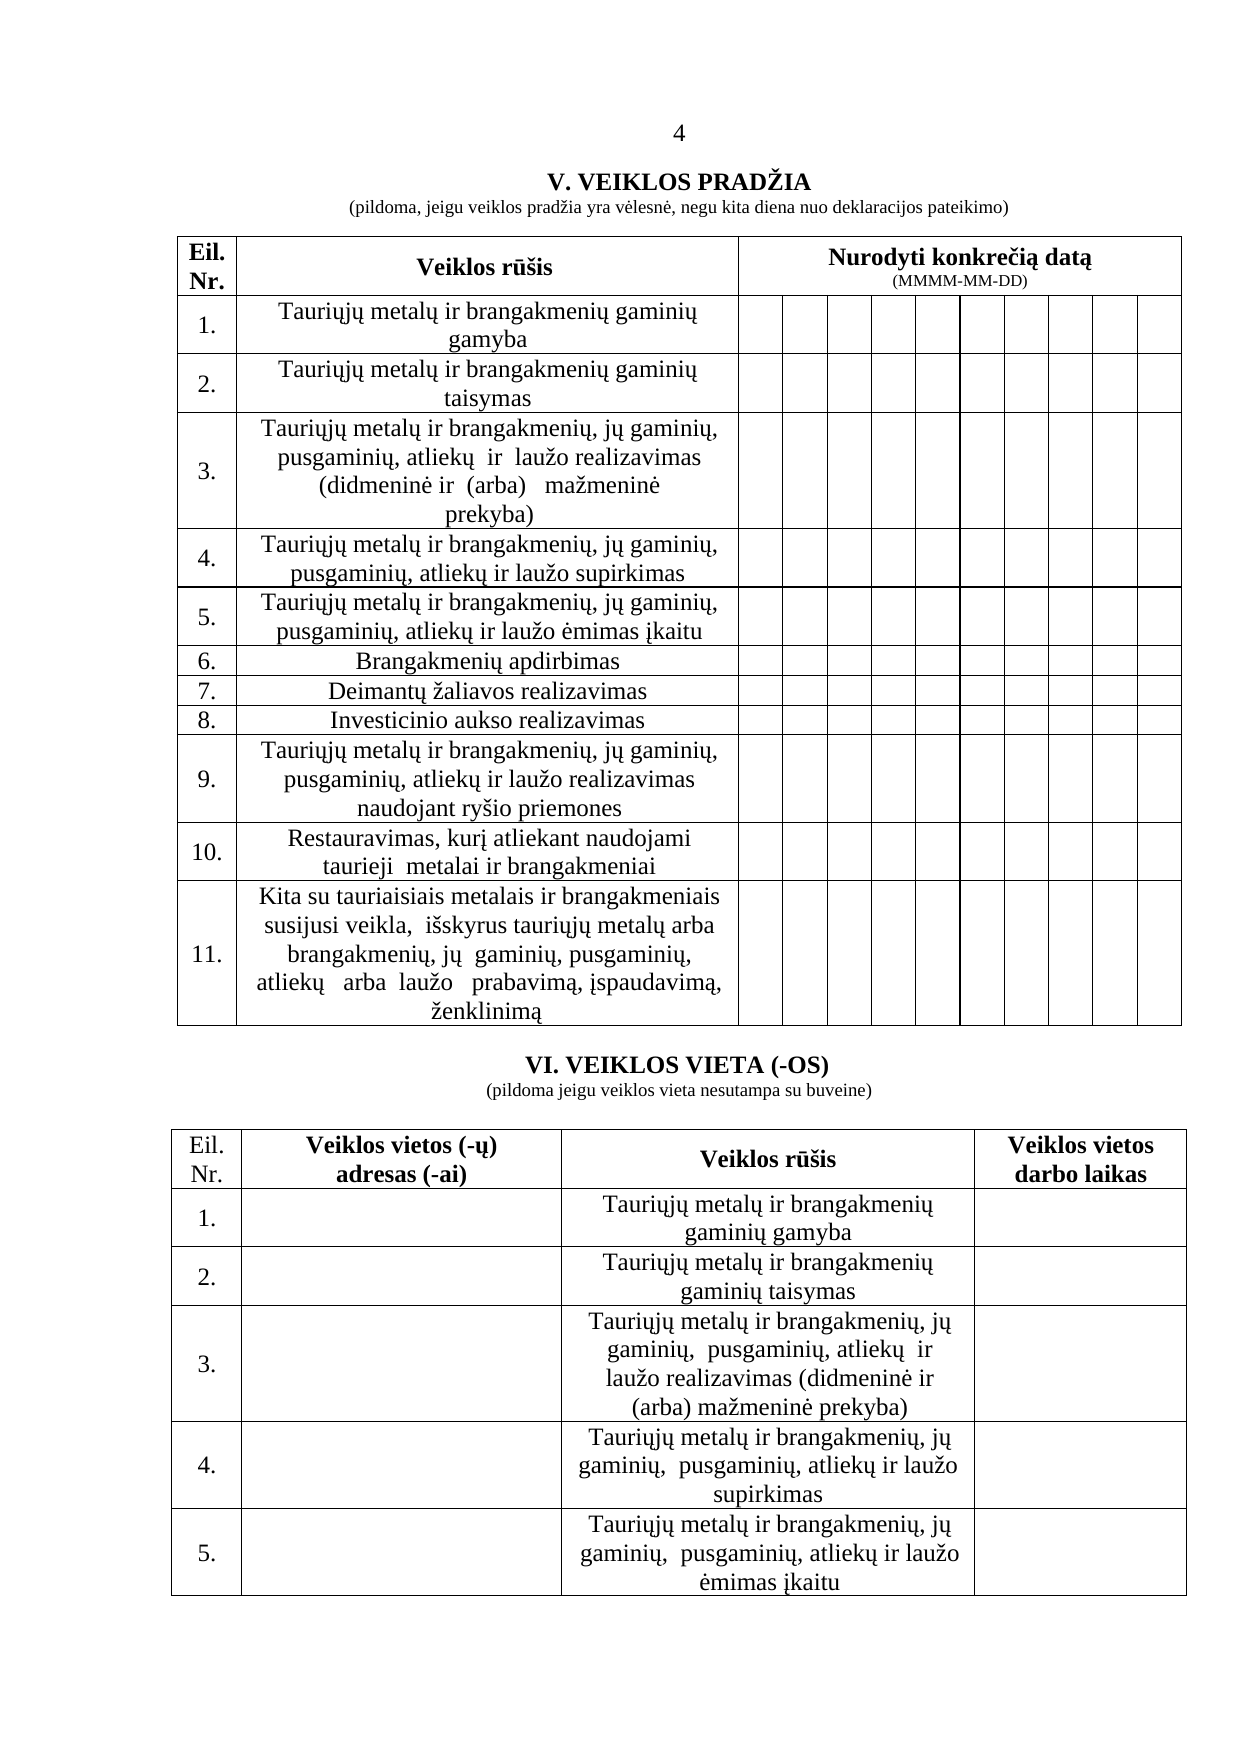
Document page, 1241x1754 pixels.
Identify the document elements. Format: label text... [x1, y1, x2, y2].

table_cell [872, 413, 915, 528]
table_cell [783, 354, 827, 412]
table_cell [961, 735, 1004, 822]
table_cell [739, 413, 782, 528]
table_cell [1049, 823, 1092, 880]
table_cell [1049, 646, 1092, 675]
table_cell [242, 1422, 561, 1508]
table_cell [872, 735, 915, 822]
table_cell [828, 706, 871, 734]
table_cell [242, 1306, 561, 1421]
table_cell [783, 529, 827, 586]
table_cell [828, 413, 871, 528]
table_cell 4. [172, 1422, 241, 1508]
table_cell [1093, 676, 1137, 704]
table_cell [783, 676, 827, 704]
table_cell [872, 529, 915, 586]
table_cell [783, 646, 827, 675]
table_cell [1138, 413, 1181, 528]
table_cell 7. [178, 676, 236, 704]
table_cell [1093, 646, 1137, 675]
table_cell [1138, 588, 1181, 645]
text VI. VEIKLOS VIETA (-OS) [177, 1050, 1181, 1079]
table_cell [1005, 588, 1048, 645]
table_cell [975, 1189, 1186, 1246]
table_cell [739, 296, 782, 353]
table_cell [828, 676, 871, 704]
table_cell [1005, 413, 1048, 528]
table_cell [1138, 296, 1181, 353]
table_cell [1093, 413, 1137, 528]
table_cell [1093, 588, 1137, 645]
table_cell Tauriųjų metalų ir brangakmenių gaminių taisymas [237, 354, 738, 412]
table_cell [916, 823, 959, 880]
table_header Eil. Nr. [178, 237, 236, 295]
table_cell [1049, 529, 1092, 586]
table_cell Tauriųjų metalų ir brangakmenių, jų gaminių, pusgaminių, atliekų ir laužo ėmimas įkaitu [562, 1509, 974, 1595]
text (pildoma, jeigu veiklos pradžia yra vėlesnė, negu kita diena nuo deklaracijos pateikimo) [177, 196, 1181, 217]
table_cell [1049, 676, 1092, 704]
table_cell Restauravimas, kurį atliekant naudojami taurieji metalai ir brangakmeniai [237, 823, 738, 880]
table_header Nurodyti konkrečią datą (MMMM-MM-DD) [739, 237, 1181, 295]
table_cell [1049, 881, 1092, 1025]
table_cell [1005, 823, 1048, 880]
table_header Eil. Nr. [172, 1130, 241, 1188]
table_cell [975, 1306, 1186, 1421]
table_cell [828, 735, 871, 822]
table_cell Brangakmenių apdirbimas [237, 646, 738, 675]
table_cell [916, 881, 959, 1025]
table_cell 9. [178, 735, 236, 822]
table_cell [916, 646, 959, 675]
table_cell [1005, 676, 1048, 704]
table_cell [961, 529, 1004, 586]
table_cell 11. [178, 881, 236, 1025]
table_cell Tauriųjų metalų ir brangakmenių, jų gaminių, pusgaminių, atliekų ir laužo supirkimas [237, 529, 738, 586]
table_cell [872, 676, 915, 704]
table_cell 10. [178, 823, 236, 880]
text (pildoma jeigu veiklos vieta nesutampa su buveine) [177, 1079, 1181, 1100]
table_cell Tauriųjų metalų ir brangakmenių, jų gaminių, pusgaminių, atliekų ir laužo realizavimas naudojant ryšio priemones [237, 735, 738, 822]
table_cell Tauriųjų metalų ir brangakmenių gaminių gamyba [237, 296, 738, 353]
table_cell [975, 1509, 1186, 1595]
table_cell [828, 881, 871, 1025]
table_cell [783, 823, 827, 880]
table_cell [242, 1509, 561, 1595]
table_cell 1. [172, 1189, 241, 1246]
table_cell [783, 881, 827, 1025]
table_cell 5. [172, 1509, 241, 1595]
table_cell [916, 354, 959, 412]
table_cell [828, 823, 871, 880]
table_header Veiklos vietos (-ų) adresas (-ai) [242, 1130, 561, 1188]
table_cell Investicinio aukso realizavimas [237, 706, 738, 734]
table_cell 2. [178, 354, 236, 412]
table_cell [739, 646, 782, 675]
table_cell 8. [178, 706, 236, 734]
table_cell [739, 588, 782, 645]
table_cell [1005, 529, 1048, 586]
table_cell [1138, 354, 1181, 412]
table_cell [1093, 735, 1137, 822]
table_cell Tauriųjų metalų ir brangakmenių gaminių gamyba [562, 1189, 974, 1246]
table_cell [1093, 529, 1137, 586]
table_cell 3. [178, 413, 236, 528]
table_cell [828, 296, 871, 353]
table_cell [961, 823, 1004, 880]
table_cell [828, 646, 871, 675]
table_cell [961, 588, 1004, 645]
table_cell Deimantų žaliavos realizavimas [237, 676, 738, 704]
table_cell [1049, 706, 1092, 734]
table_cell [872, 706, 915, 734]
table_cell [1049, 588, 1092, 645]
table_cell [242, 1189, 561, 1246]
table_cell Tauriųjų metalų ir brangakmenių, jų gaminių, pusgaminių, atliekų ir laužo realizavimas (didmeninė ir (arba) mažmeninė prekyba) [237, 413, 738, 528]
table_cell [1138, 646, 1181, 675]
table_cell [961, 354, 1004, 412]
table_cell [1138, 676, 1181, 704]
table_cell [975, 1422, 1186, 1508]
table_cell [961, 706, 1004, 734]
text V. VEIKLOS PRADŽIA [177, 167, 1181, 196]
table_cell [961, 646, 1004, 675]
table_cell [828, 354, 871, 412]
table_cell [1138, 823, 1181, 880]
table_cell [739, 354, 782, 412]
table_cell 3. [172, 1306, 241, 1421]
table_cell [1005, 354, 1048, 412]
table_cell [1005, 735, 1048, 822]
table_cell [783, 735, 827, 822]
table_cell [739, 706, 782, 734]
table_cell [242, 1247, 561, 1305]
table_cell 2. [172, 1247, 241, 1305]
table_cell [916, 529, 959, 586]
table_cell Tauriųjų metalų ir brangakmenių, jų gaminių, pusgaminių, atliekų ir laužo ėmimas įkaitu [237, 588, 738, 645]
table_cell [739, 529, 782, 586]
table_cell [872, 354, 915, 412]
table_cell [975, 1247, 1186, 1305]
table_cell [828, 588, 871, 645]
table_cell [783, 413, 827, 528]
table_header Veiklos vietos darbo laikas [975, 1130, 1186, 1188]
table_cell Tauriųjų metalų ir brangakmenių gaminių taisymas [562, 1247, 974, 1305]
table_cell 1. [178, 296, 236, 353]
table_cell [1005, 706, 1048, 734]
table_cell [872, 823, 915, 880]
table_cell [1093, 706, 1137, 734]
table_cell [872, 296, 915, 353]
table_cell [1138, 706, 1181, 734]
table_cell [1049, 354, 1092, 412]
table_cell [916, 296, 959, 353]
table_cell [961, 296, 1004, 353]
table_cell [1093, 823, 1137, 880]
table_cell [872, 588, 915, 645]
table_cell [828, 529, 871, 586]
table_cell [916, 413, 959, 528]
table_header Veiklos rūšis [237, 237, 738, 295]
table_cell [1093, 296, 1137, 353]
table_cell 4. [178, 529, 236, 586]
table_cell [783, 706, 827, 734]
table_header Veiklos rūšis [562, 1130, 974, 1188]
table_cell [961, 881, 1004, 1025]
table_cell [1093, 354, 1137, 412]
table_cell [739, 735, 782, 822]
table_cell [916, 735, 959, 822]
table_cell [739, 823, 782, 880]
table_cell [916, 588, 959, 645]
table_cell [783, 588, 827, 645]
table_cell [1005, 646, 1048, 675]
table_cell [739, 676, 782, 704]
table_cell [1093, 881, 1137, 1025]
table_cell 6. [178, 646, 236, 675]
table_cell [1005, 296, 1048, 353]
table_cell 5. [178, 588, 236, 645]
table_cell [1138, 529, 1181, 586]
table_cell [916, 706, 959, 734]
table_cell [872, 646, 915, 675]
table_cell Kita su tauriaisiais metalais ir brangakmeniais susijusi veikla, išskyrus tauriųjų metalų arba brangakmenių, jų gaminių, pusgaminių, atliekų arba laužo prabavimą, įspaudavimą, ženklinimą [237, 881, 738, 1025]
table_cell [1138, 735, 1181, 822]
table_cell [916, 676, 959, 704]
table_cell [872, 881, 915, 1025]
table_cell [1049, 413, 1092, 528]
table_cell [1049, 735, 1092, 822]
table_cell [1005, 881, 1048, 1025]
table_cell [1049, 296, 1092, 353]
table_cell [739, 881, 782, 1025]
table_cell [961, 676, 1004, 704]
table_cell [961, 413, 1004, 528]
table_cell [1138, 881, 1181, 1025]
table_cell Tauriųjų metalų ir brangakmenių, jų gaminių, pusgaminių, atliekų ir laužo realizavimas (didmeninė ir (arba) mažmeninė prekyba) [562, 1306, 974, 1421]
table_cell [783, 296, 827, 353]
table_cell Tauriųjų metalų ir brangakmenių, jų gaminių, pusgaminių, atliekų ir laužo supirkimas [562, 1422, 974, 1508]
